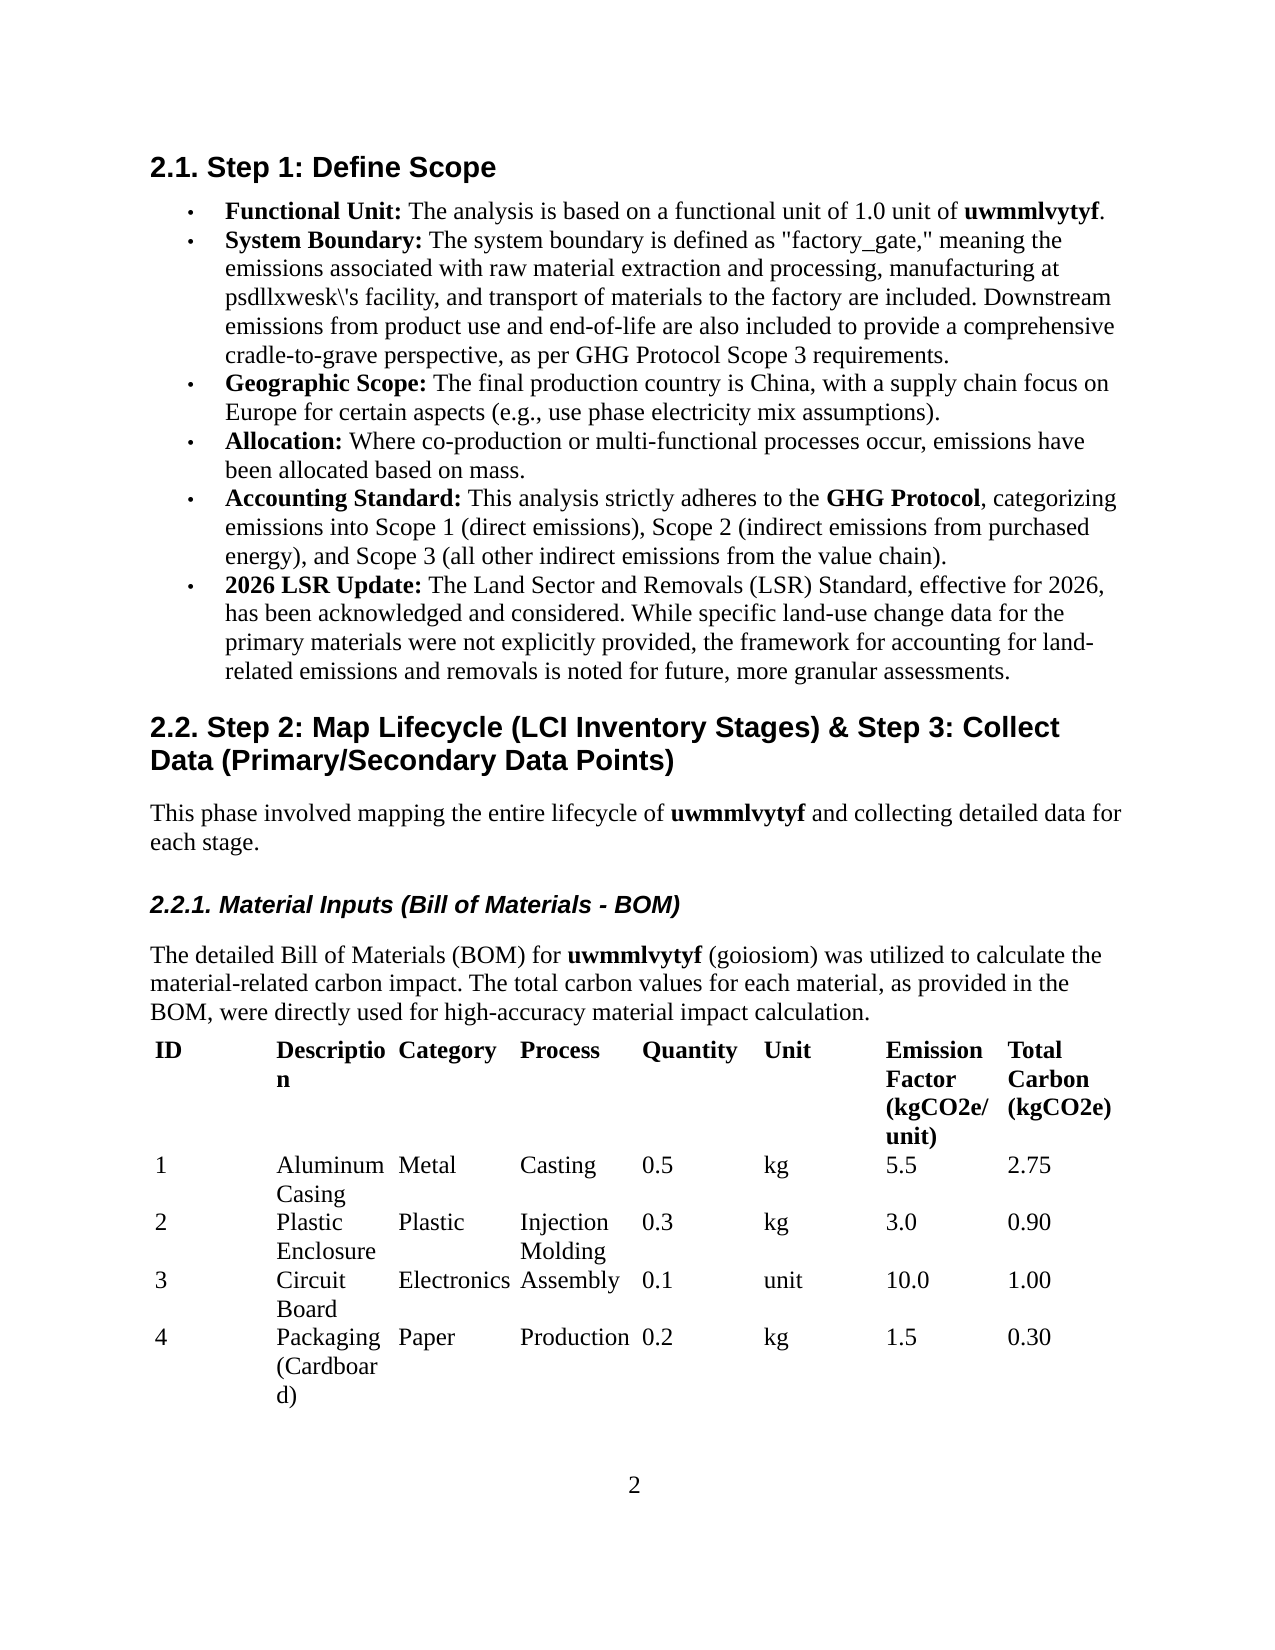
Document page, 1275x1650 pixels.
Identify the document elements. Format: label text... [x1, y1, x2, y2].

table_cell 0.90 [1003, 1208, 1125, 1265]
table_header Total Carbon (kgCO2e) [1003, 1035, 1125, 1150]
table_cell 0.30 [1003, 1323, 1125, 1409]
table_cell Paper [394, 1323, 516, 1409]
table_cell 10.0 [881, 1265, 1003, 1322]
table_cell Packaging (Cardboard) [272, 1323, 394, 1409]
table_cell Casting [516, 1150, 637, 1207]
table_header ID [150, 1035, 272, 1150]
table_header Category [394, 1035, 516, 1150]
table_cell kg [759, 1150, 881, 1207]
list System Boundary: The system boundary is defined as "factory_gate," meaning the emissions associated with raw material extraction and processing, manufacturing at psdllxwesk\'s facility, and transport of materials to the factory are included. Downstream emissions from product use and end-of-life are also included to provide a comprehensive cradle-to-grave perspective, as per GHG Protocol Scope 3 requirements. [187, 225, 1125, 368]
table_header Quantity [638, 1035, 759, 1150]
table_cell Production [516, 1323, 637, 1409]
table_cell 0.5 [638, 1150, 759, 1207]
table_cell 3.0 [881, 1208, 1003, 1265]
table_header Emission Factor (kgCO2e/unit) [881, 1035, 1003, 1150]
text The detailed Bill of Materials (BOM) for uwmmlvytyf (goiosiom) was utilized to calculate the material-related carbon impact. The total carbon values for each material, as provided in the BOM, were directly used for high-accuracy material impact calculation. [150, 940, 1125, 1026]
table_cell Injection Molding [516, 1208, 637, 1265]
table_cell 5.5 [881, 1150, 1003, 1207]
table_cell Circuit Board [272, 1265, 394, 1322]
table_cell 0.2 [638, 1323, 759, 1409]
table_cell 3 [150, 1265, 272, 1322]
table_cell 1.5 [881, 1323, 1003, 1409]
list Functional Unit: The analysis is based on a functional unit of 1.0 unit of uwmmlvytyf. [187, 196, 1125, 225]
table_cell 0.3 [638, 1208, 759, 1265]
subtitle 2.1. Step 1: Define Scope [150, 150, 1125, 183]
table_cell Plastic [394, 1208, 516, 1265]
list Geographic Scope: The final production country is China, with a supply chain focus on Europe for certain aspects (e.g., use phase electricity mix assumptions). [187, 368, 1125, 426]
list Accounting Standard: This analysis strictly adheres to the GHG Protocol, categorizing emissions into Scope 1 (direct emissions), Scope 2 (indirect emissions from purchased energy), and Scope 3 (all other indirect emissions from the value chain). [187, 483, 1125, 570]
table_header Unit [759, 1035, 881, 1150]
table_cell 0.1 [638, 1265, 759, 1322]
table_cell 1.00 [1003, 1265, 1125, 1322]
table_cell Plastic Enclosure [272, 1208, 394, 1265]
table_cell Assembly [516, 1265, 637, 1322]
table_cell Electronics [394, 1265, 516, 1322]
table_cell kg [759, 1323, 881, 1409]
subtitle 2.2.1. Material Inputs (Bill of Materials - BOM) [150, 890, 1125, 918]
table_cell 1 [150, 1150, 272, 1207]
table_cell Aluminum Casing [272, 1150, 394, 1207]
table_cell 4 [150, 1323, 272, 1409]
table_header Process [516, 1035, 637, 1150]
table_cell Metal [394, 1150, 516, 1207]
list 2026 LSR Update: The Land Sector and Removals (LSR) Standard, effective for 2026, has been acknowledged and considered. While specific land-use change data for the primary materials were not explicitly provided, the framework for accounting for land-related emissions and removals is noted for future, more granular assessments. [187, 570, 1125, 685]
table_cell unit [759, 1265, 881, 1322]
subtitle 2.2. Step 2: Map Lifecycle (LCI Inventory Stages) & Step 3: Collect Data (Primary/Secondary Data Points) [150, 710, 1125, 777]
list Allocation: Where co-production or multi-functional processes occur, emissions have been allocated based on mass. [187, 426, 1125, 483]
table_cell 2.75 [1003, 1150, 1125, 1207]
table_cell kg [759, 1208, 881, 1265]
table_header Description [272, 1035, 394, 1150]
text This phase involved mapping the entire lifecycle of uwmmlvytyf and collecting detailed data for each stage. [150, 798, 1125, 856]
table_cell 2 [150, 1208, 272, 1265]
